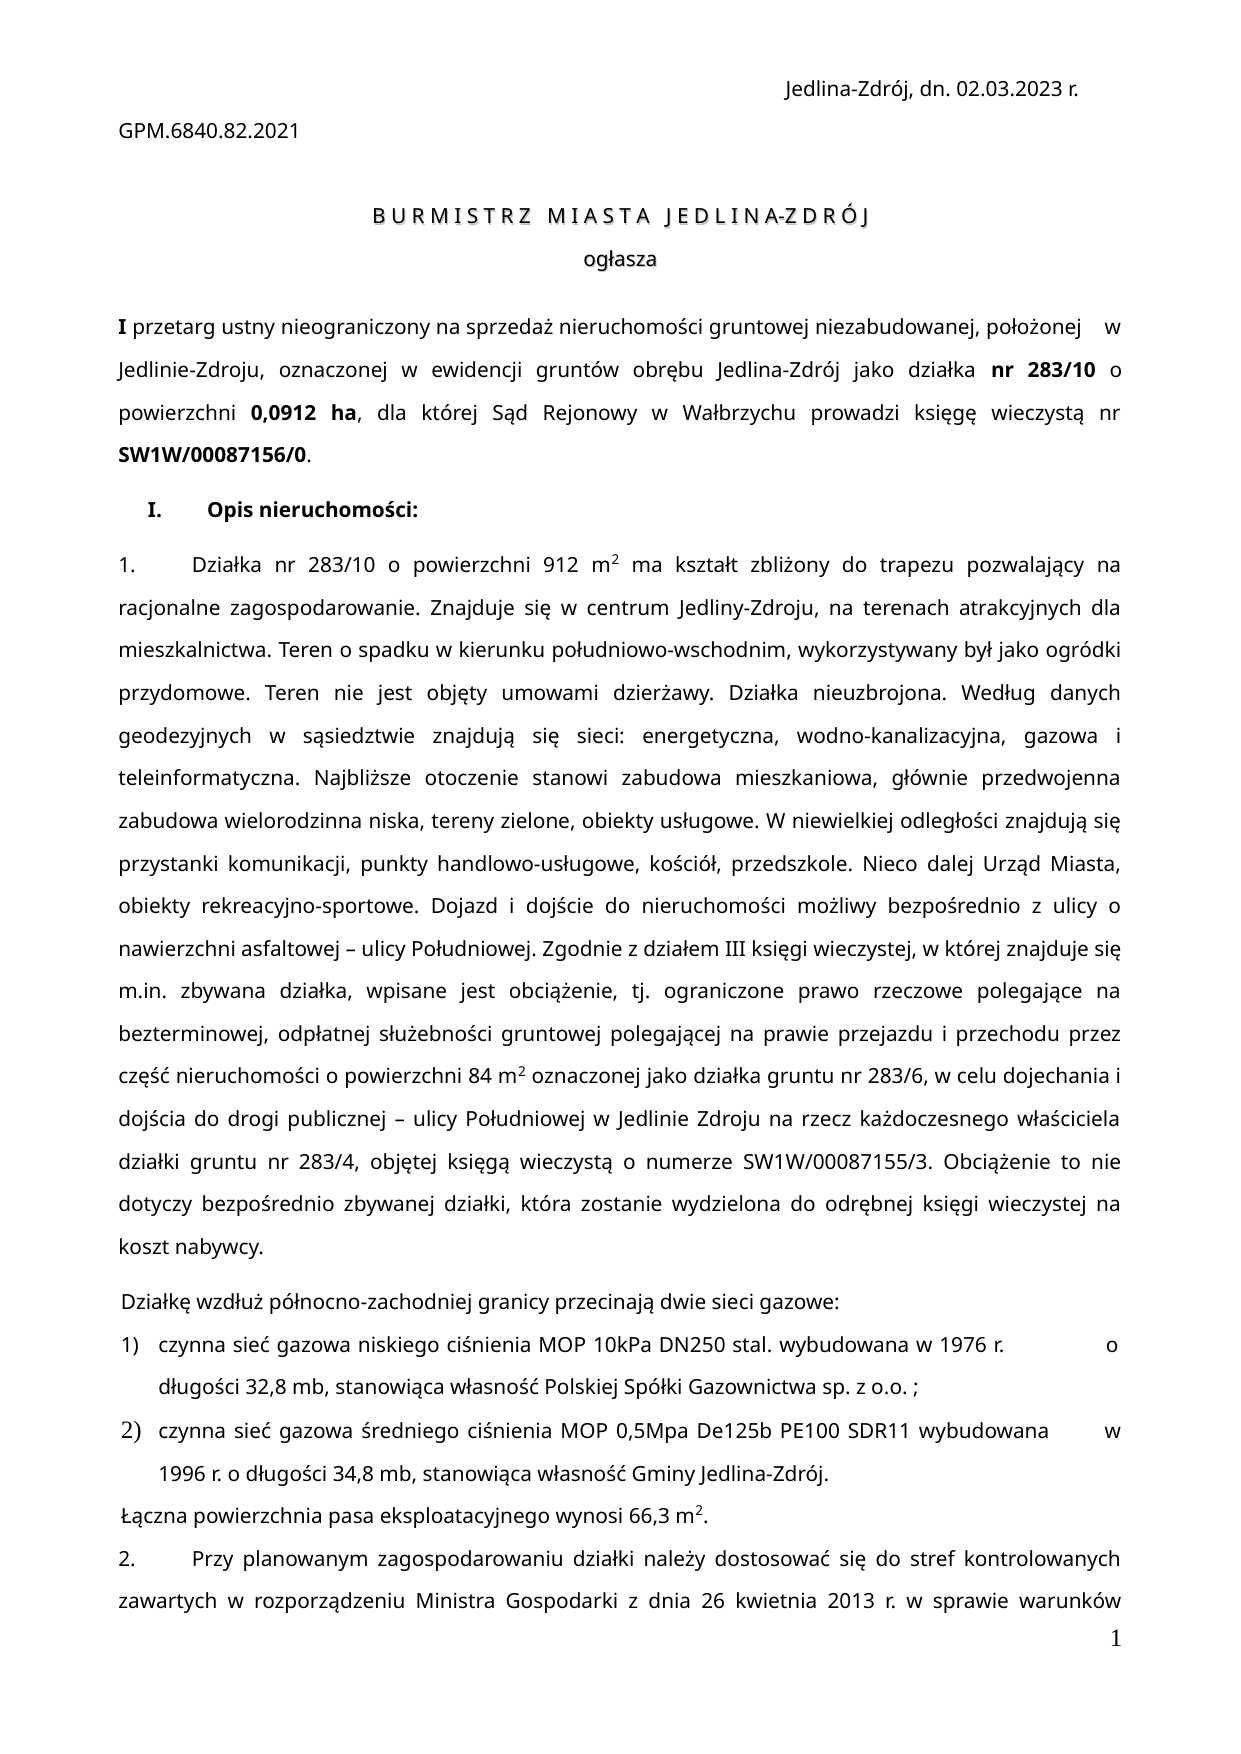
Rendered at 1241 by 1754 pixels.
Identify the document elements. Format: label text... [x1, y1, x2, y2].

list czynna sieć gazowa niskiego ciśnienia MOP 10kPa DN250 stal. wybudowana w 1976 r. o długości 32,8 mb, stanowiąca własność Polskiej Spółki Gazownictwa sp. z o.o. ; [121, 1330, 1122, 1401]
text Działkę wzdłuż północno-zachodniej granicy przecinają dwie sieci gazowe: [121, 1287, 1122, 1316]
list Przy planowanym zagospodarowaniu działki należy dostosować się do stref kontrolowanych zawartych w rozporządzeniu Ministra Gospodarki z dnia 26 kwietnia 2013 r. w sprawie warunków [118, 1544, 1122, 1615]
text B U R M I S T R Z M I A S T A J E D L I N A-Z D R Ó J [118, 202, 1122, 230]
text I przetarg ustny nieograniczony na sprzedaż nieruchomości gruntowej niezabudowanej, położonej w Jedlinie-Zdroju, oznaczonej w ewidencji gruntów obrębu Jedlina-Zdrój jako działka nr 283/10 o powierzchni 0,0912 ha, dla której Sąd Rejonowy w Wałbrzychu prowadzi księgę wieczystą nr SW1W/00087156/0. [118, 312, 1122, 469]
text Jedlina-Zdrój, dn. 02.03.2023 r. [118, 74, 1122, 102]
text GPM.6840.82.2021 [118, 116, 1122, 145]
list Działka nr 283/10 o powierzchni 912 m2 ma kształt zbliżony do trapezu pozwalający na racjonalne zagospodarowanie. Znajduje się w centrum Jedliny-Zdroju, na terenach atrakcyjnych dla mieszkalnictwa. Teren o spadku w kierunku południowo-wschodnim, wykorzystywany był jako ogródki przydomowe. Teren nie jest objęty umowami dzierżawy. Działka nieuzbrojona. Według danych geodezyjnych w sąsiedztwie znajdują się sieci: energetyczna, wodno-kanalizacyjna, gazowa i teleinformatyczna. Najbliższe otoczenie stanowi zabudowa mieszkaniowa, głównie przedwojenna zabudowa wielorodzinna niska, tereny zielone, obiekty usługowe. W niewielkiej odległości znajdują się przystanki komunikacji, punkty handlowo-usługowe, kościół, przedszkole. Nieco dalej Urząd Miasta, obiekty rekreacyjno-sportowe. Dojazd i dojście do nieruchomości możliwy bezpośrednio z ulicy o nawierzchni asfaltowej – ulicy Południowej. Zgodnie z działem III księgi wieczystej, w której znajduje się m.in. zbywana działka, wpisane jest obciążenie, tj. ograniczone prawo rzeczowe polegające na bezterminowej, odpłatnej służebności gruntowej polegającej na prawie przejazdu i przechodu przez część nieruchomości o powierzchni 84 m2 oznaczonej jako działka gruntu nr 283/6, w celu dojechania i dojścia do drogi publicznej – ulicy Południowej w Jedlinie Zdroju na rzecz każdoczesnego właściciela działki gruntu nr 283/4, objętej księgą wieczystą o numerze SW1W/00087155/3. Obciążenie to nie dotyczy bezpośrednio zbywanej działki, która zostanie wydzielona do odrębnej księgi wieczystej na koszt nabywcy. [118, 550, 1122, 1261]
text Łączna powierzchnia pasa eksploatacyjnego wynosi 66,3 m2. [121, 1501, 1122, 1530]
list czynna sieć gazowa średniego ciśnienia MOP 0,5Mpa De125b PE100 SDR11 wybudowana w 1996 r. o długości 34,8 mb, stanowiąca własność Gminy Jedlina-Zdrój. [121, 1415, 1122, 1487]
list Opis nieruchomości: [148, 495, 1122, 524]
text ogłasza [118, 244, 1122, 273]
